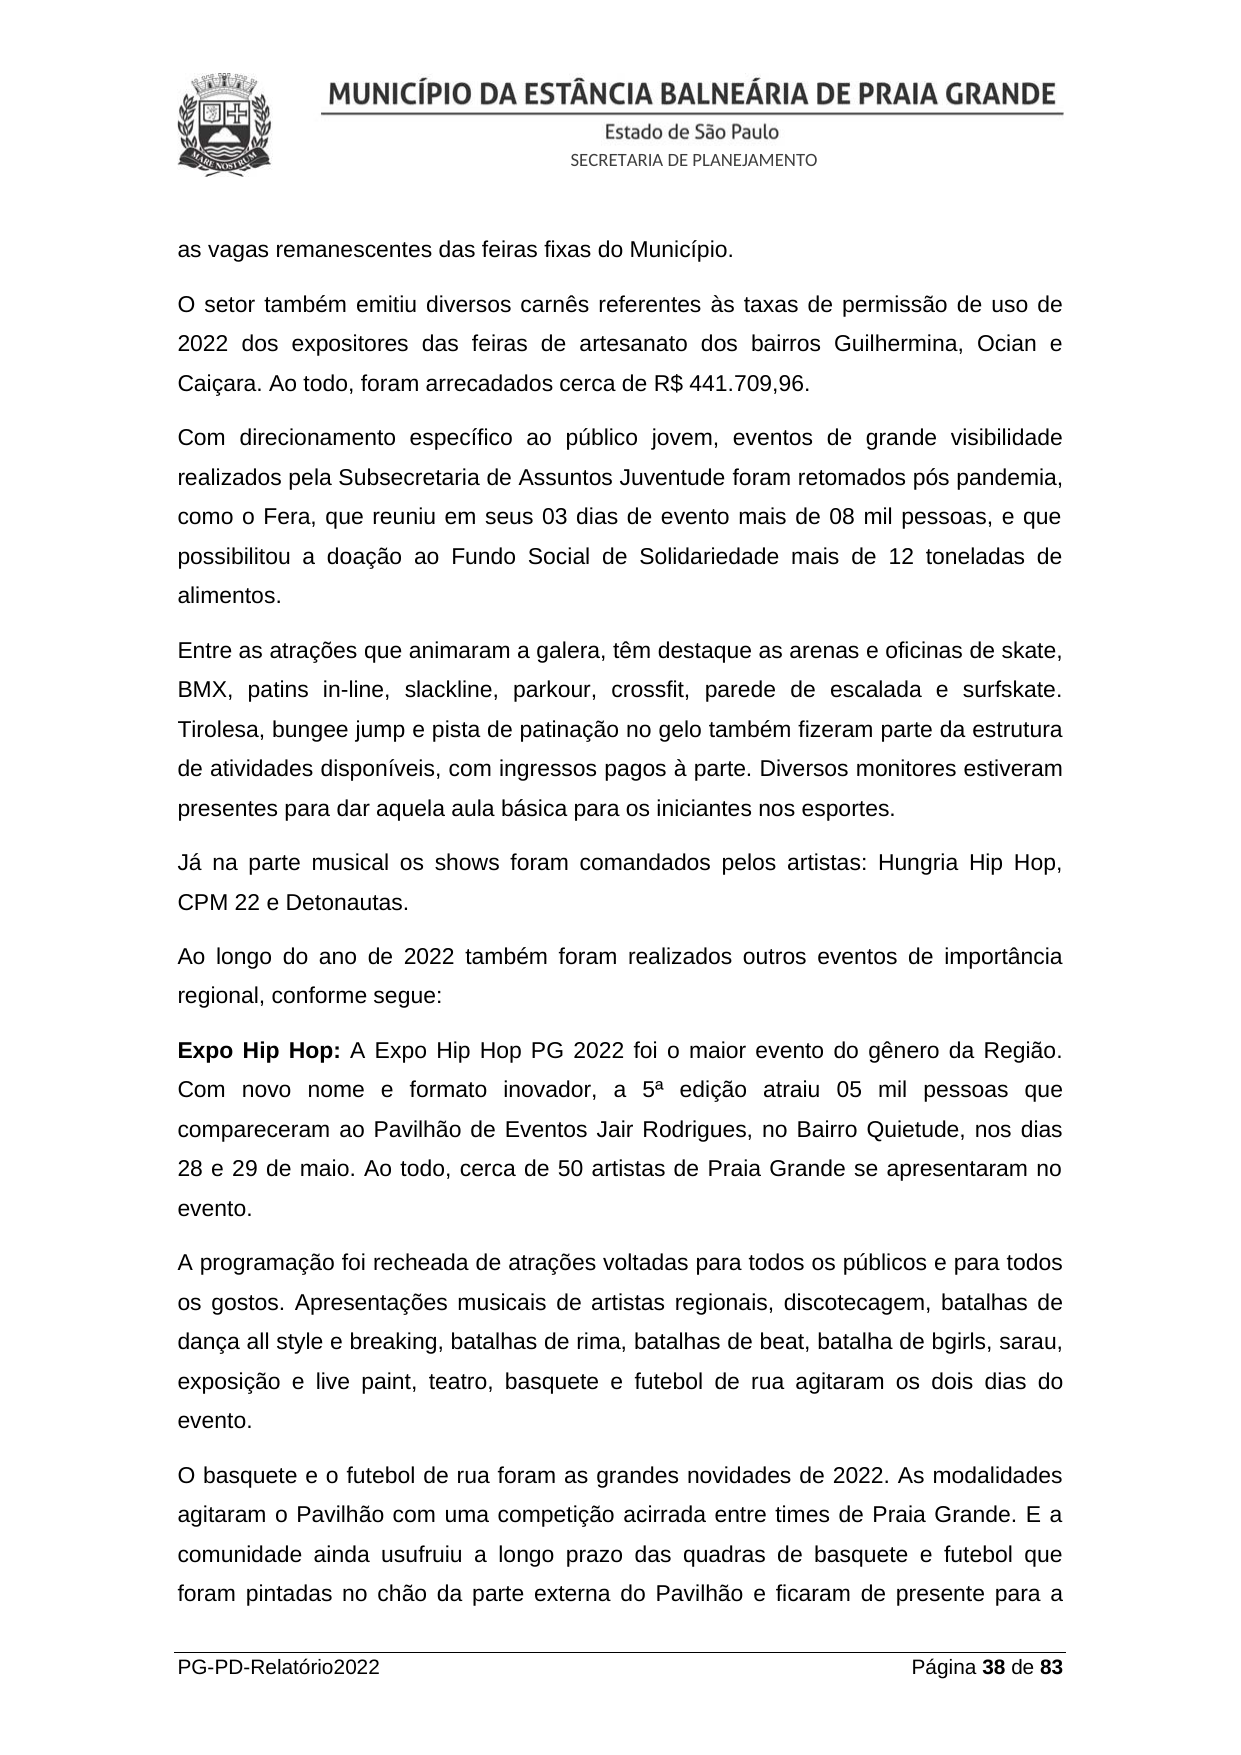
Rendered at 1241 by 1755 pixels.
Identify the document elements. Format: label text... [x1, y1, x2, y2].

text as vagas remanescentes das feiras fixas do Município. [177, 236, 1063, 263]
text A programação foi recheada de atrações voltadas para todos os públicos e para todos os gostos. Apresentações musicais de artistas regionais, discotecagem, batalhas de dança all style e breaking, batalhas de rima, batalhas de beat, batalha de bgirls, sarau, exposição e live paint, teatro, basquete e futebol de rua agitaram os dois dias do evento. [177, 1249, 1063, 1433]
text O setor também emitiu diversos carnês referentes às taxas de permissão de uso de 2022 dos expositores das feiras de artesanato dos bairros Guilhermina, Ocian e Caiçara. Ao todo, foram arrecadados cerca de R$ 441.709,96. [177, 291, 1063, 396]
text Expo Hip Hop: A Expo Hip Hop PG 2022 foi o maior evento do gênero da Região. Com novo nome e formato inovador, a 5ª edição atraiu 05 mil pessoas que compareceram ao Pavilhão de Eventos Jair Rodrigues, no Bairro Quietude, nos dias 28 e 29 de maio. Ao todo, cerca de 50 artistas de Praia Grande se apresentaram no evento. [177, 1037, 1063, 1221]
text Entre as atrações que animaram a galera, têm destaque as arenas e oficinas de skate, BMX, patins in-line, slackline, parkour, crossfit, parede de escalada e surfskate. Tirolesa, bungee jump e pista de patinação no gelo também fizeram parte da estrutura de atividades disponíveis, com ingressos pagos à parte. Diversos monitores estiveram presentes para dar aquela aula básica para os iniciantes nos esportes. [177, 637, 1063, 821]
text Com direcionamento específico ao público jovem, eventos de grande visibilidade realizados pela Subsecretaria de Assuntos Juventude foram retomados pós pandemia, como o Fera, que reuniu em seus 03 dias de evento mais de 08 mil pessoas, e que possibilitou a doação ao Fundo Social de Solidariedade mais de 12 toneladas de alimentos. [177, 424, 1063, 608]
text Ao longo do ano de 2022 também foram realizados outros eventos de importância regional, conforme segue: [177, 943, 1063, 1009]
text O basquete e o futebol de rua foram as grandes novidades de 2022. As modalidades agitaram o Pavilhão com uma competição acirrada entre times de Praia Grande. E a comunidade ainda usufruiu a longo prazo das quadras de basquete e futebol que foram pintadas no chão da parte externa do Pavilhão e ficaram de presente para a [177, 1462, 1063, 1606]
text Já na parte musical os shows foram comandados pelos artistas: Hungria Hip Hop, CPM 22 e Detonautas. [177, 849, 1063, 915]
